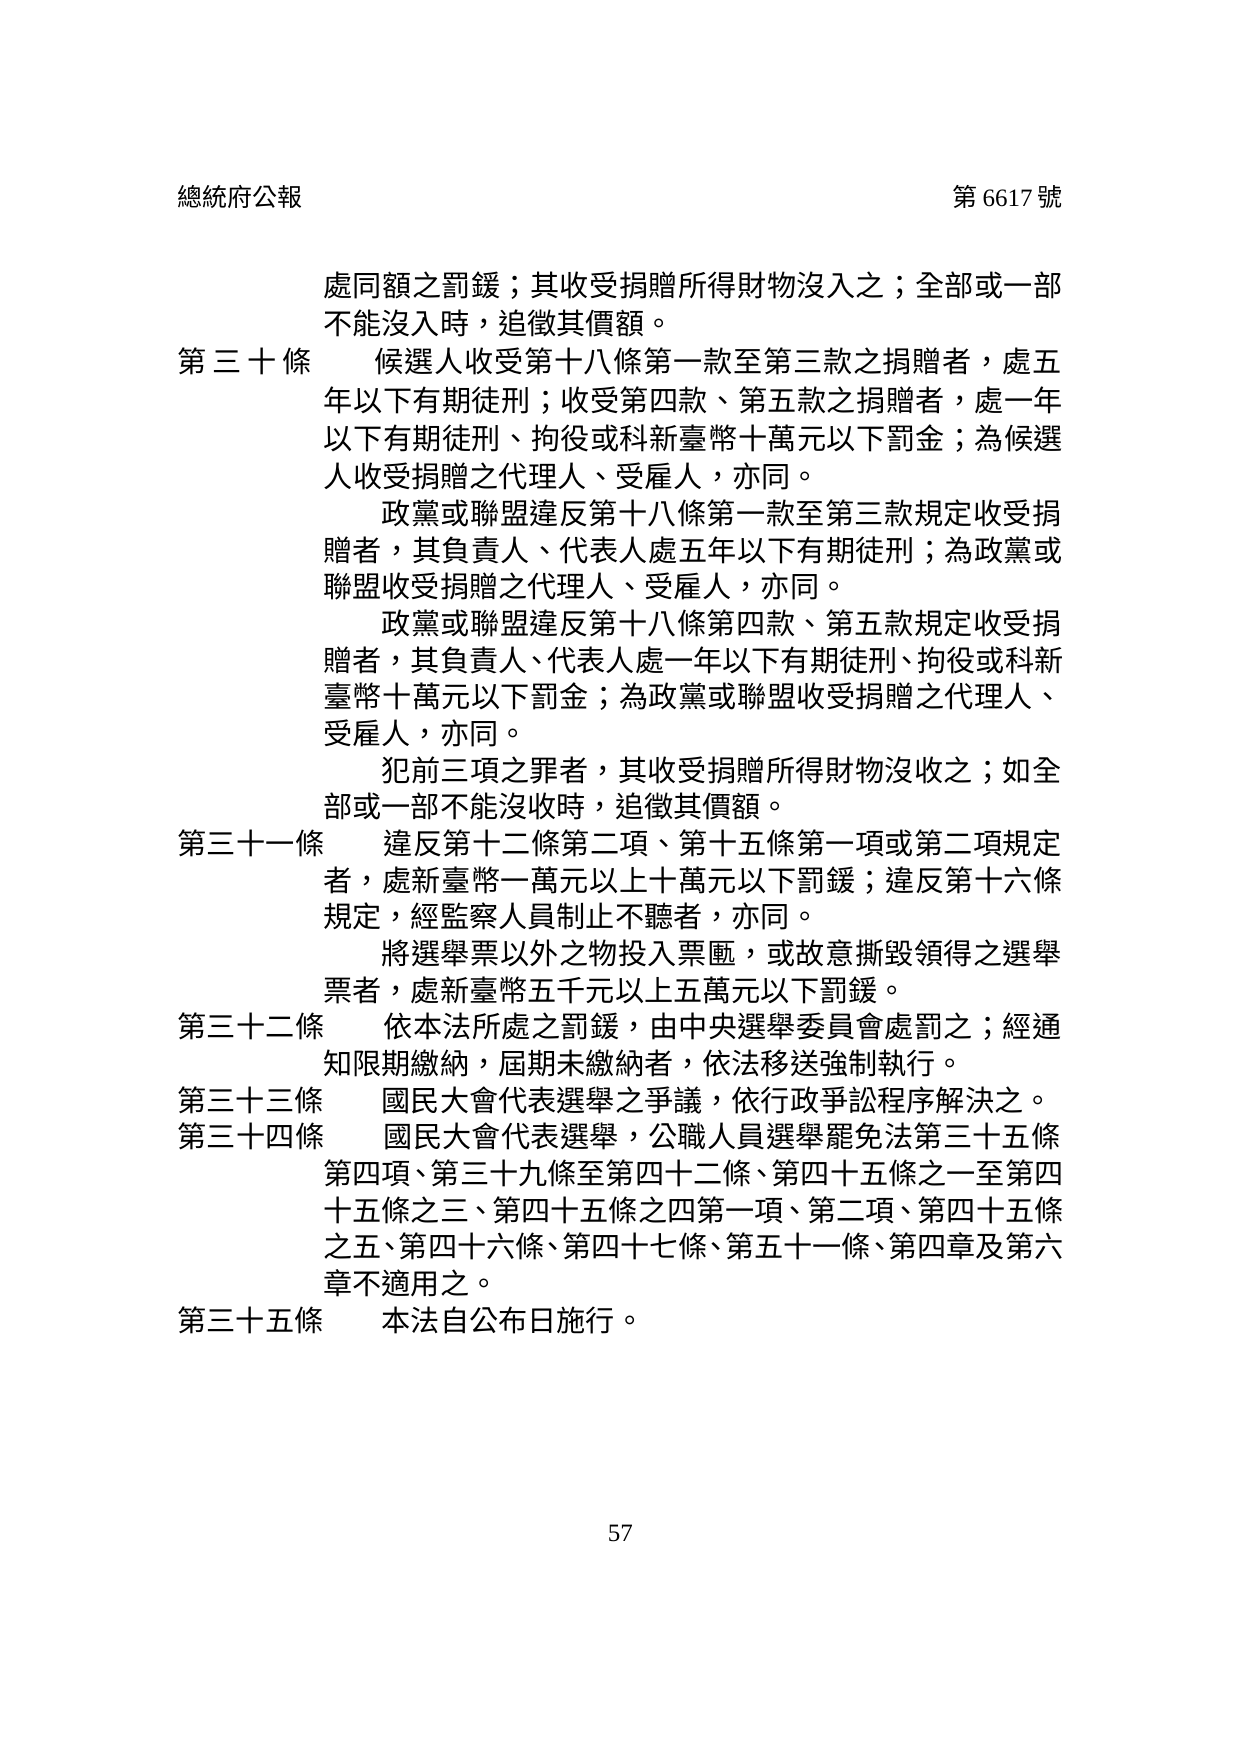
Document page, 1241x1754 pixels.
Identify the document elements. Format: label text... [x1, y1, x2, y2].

text 第三十條 候選人收受第十八條第一款至第三款之捐贈者，處五年以下有期徒刑；收受第四款、第五款之捐贈者，處一年以下有期徒刑、拘役或科新臺幣十萬元以下罰金；為候選人收受捐贈之代理人、受雇人，亦同。 [177, 342, 1063, 495]
text 犯前三項之罪者，其收受捐贈所得財物沒收之；如全部或一部不能沒收時，追徵其價額。 [323, 752, 1063, 825]
text 第三十四條 國民大會代表選舉，公職人員選舉罷免法第三十五條第四項、第三十九條至第四十二條、第四十五條之一至第四十五條之三、第四十五條之四第一項、第二項、第四十五條之五、第四十六條、第四十七條、第五十一條、第四章及第六章不適用之。 [177, 1118, 1063, 1302]
text 第三十三條 國民大會代表選舉之爭議，依行政爭訟程序解決之。 [177, 1082, 1063, 1118]
text 政黨或聯盟違反第十八條第四款、第五款規定收受捐贈者，其負責人、代表人處一年以下有期徒刑、拘役或科新臺幣十萬元以下罰金；為政黨或聯盟收受捐贈之代理人、受雇人，亦同。 [323, 605, 1063, 752]
text 將選舉票以外之物投入票匭，或故意撕毀領得之選舉票者，處新臺幣五千元以上五萬元以下罰鍰。 [323, 935, 1063, 1008]
text 第三十一條 違反第十二條第二項、第十五條第一項或第二項規定者，處新臺幣一萬元以上十萬元以下罰鍰；違反第十六條規定，經監察人員制止不聽者，亦同。 [177, 825, 1063, 935]
text 處同額之罰鍰；其收受捐贈所得財物沒入之；全部或一部不能沒入時，追徵其價額。 [177, 266, 1063, 342]
text 第三十五條 本法自公布日施行。 [177, 1302, 1063, 1338]
text 第三十二條 依本法所處之罰鍰，由中央選舉委員會處罰之；經通知限期繳納，屆期未繳納者，依法移送強制執行。 [177, 1008, 1063, 1082]
text 政黨或聯盟違反第十八條第一款至第三款規定收受捐贈者，其負責人、代表人處五年以下有期徒刑；為政黨或聯盟收受捐贈之代理人、受雇人，亦同。 [323, 495, 1063, 605]
